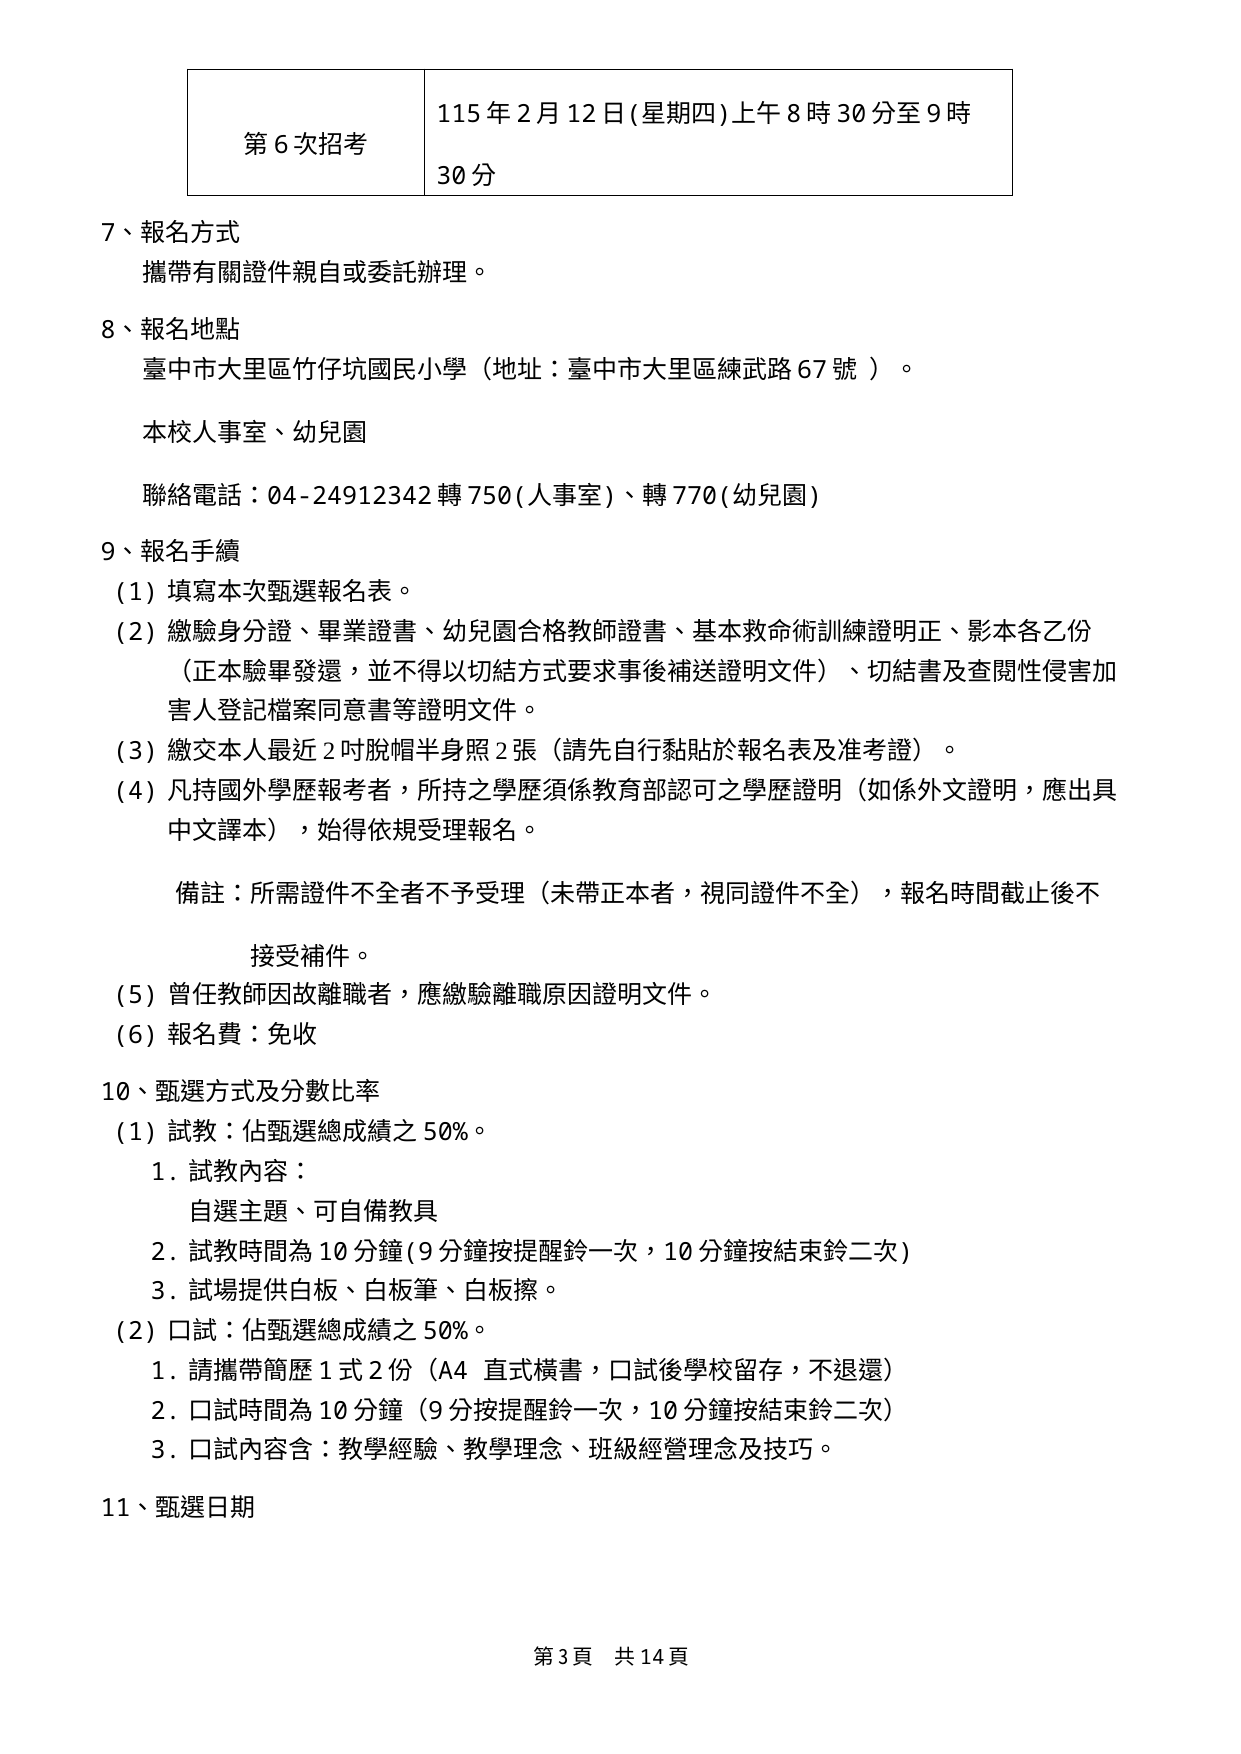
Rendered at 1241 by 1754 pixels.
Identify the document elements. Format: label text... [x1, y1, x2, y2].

list 曾任教師因故離職者，應繳驗離職原因證明文件。 [113, 975, 1122, 1011]
list 口試：佔甄選總成績之50%。 [113, 1311, 1122, 1347]
text 本校人事室、幼兒園 [142, 389, 1122, 452]
text 自選主題、可自備教具 [188, 1191, 1122, 1227]
list 口試時間為10分鐘（9分按提醒鈴一次，10分鐘按結束鈴二次） [150, 1390, 1122, 1426]
list 試教時間為10分鐘(9分鐘按提醒鈴一次，10分鐘按結束鈴二次) [150, 1231, 1122, 1267]
table_cell 第6次招考 [188, 70, 424, 194]
list 請攜帶簡歷1式2份（A4 直式橫書，口試後學校留存，不退還） [150, 1350, 1122, 1387]
list 繳交本人最近2吋脫帽半身照2張（請先自行黏貼於報名表及准考證）。 [113, 731, 1122, 767]
list 試教內容： [150, 1151, 1122, 1188]
list 報名費：免收 [113, 1015, 1122, 1051]
list 報名手續 [100, 532, 1122, 568]
table_cell 115年2月12日(星期四)上午8時30分至9時30分 [425, 70, 1012, 194]
text 聯絡電話：04-24912342轉750(人事室)、轉770(幼兒園) [142, 452, 1122, 514]
text 備註：所需證件不全者不予受理（未帶正本者，視同證件不全），報名時間截止後不接受補件。 [100, 850, 1122, 975]
list 報名方式 攜帶有關證件親自或委託辦理。 [100, 213, 1122, 289]
list 口試內容含：教學經驗、教學理念、班級經營理念及技巧。 [150, 1430, 1122, 1466]
list 報名地點 臺中市大里區竹仔坑國民小學（地址：臺中市大里區練武路67號 ）。 [100, 310, 1122, 386]
list 甄選日期 [100, 1487, 1122, 1523]
list 繳驗身分證、畢業證書、幼兒園合格教師證書、基本救命術訓練證明正、影本各乙份（正本驗畢發還，並不得以切結方式要求事後補送證明文件）、切結書及查閱性侵害加害人登記檔案同意書等證明文件。 [113, 611, 1122, 727]
list 試教：佔甄選總成績之50%。 [113, 1112, 1122, 1148]
list 凡持國外學歷報考者，所持之學歷須係教育部認可之學歷證明（如係外文證明，應出具 中文譯本），始得依規受理報名。 [113, 770, 1122, 846]
list 試場提供白板、白板筆、白板擦。 [150, 1271, 1122, 1307]
list 填寫本次甄選報名表。 [113, 571, 1122, 608]
list 甄選方式及分數比率 [100, 1072, 1122, 1108]
